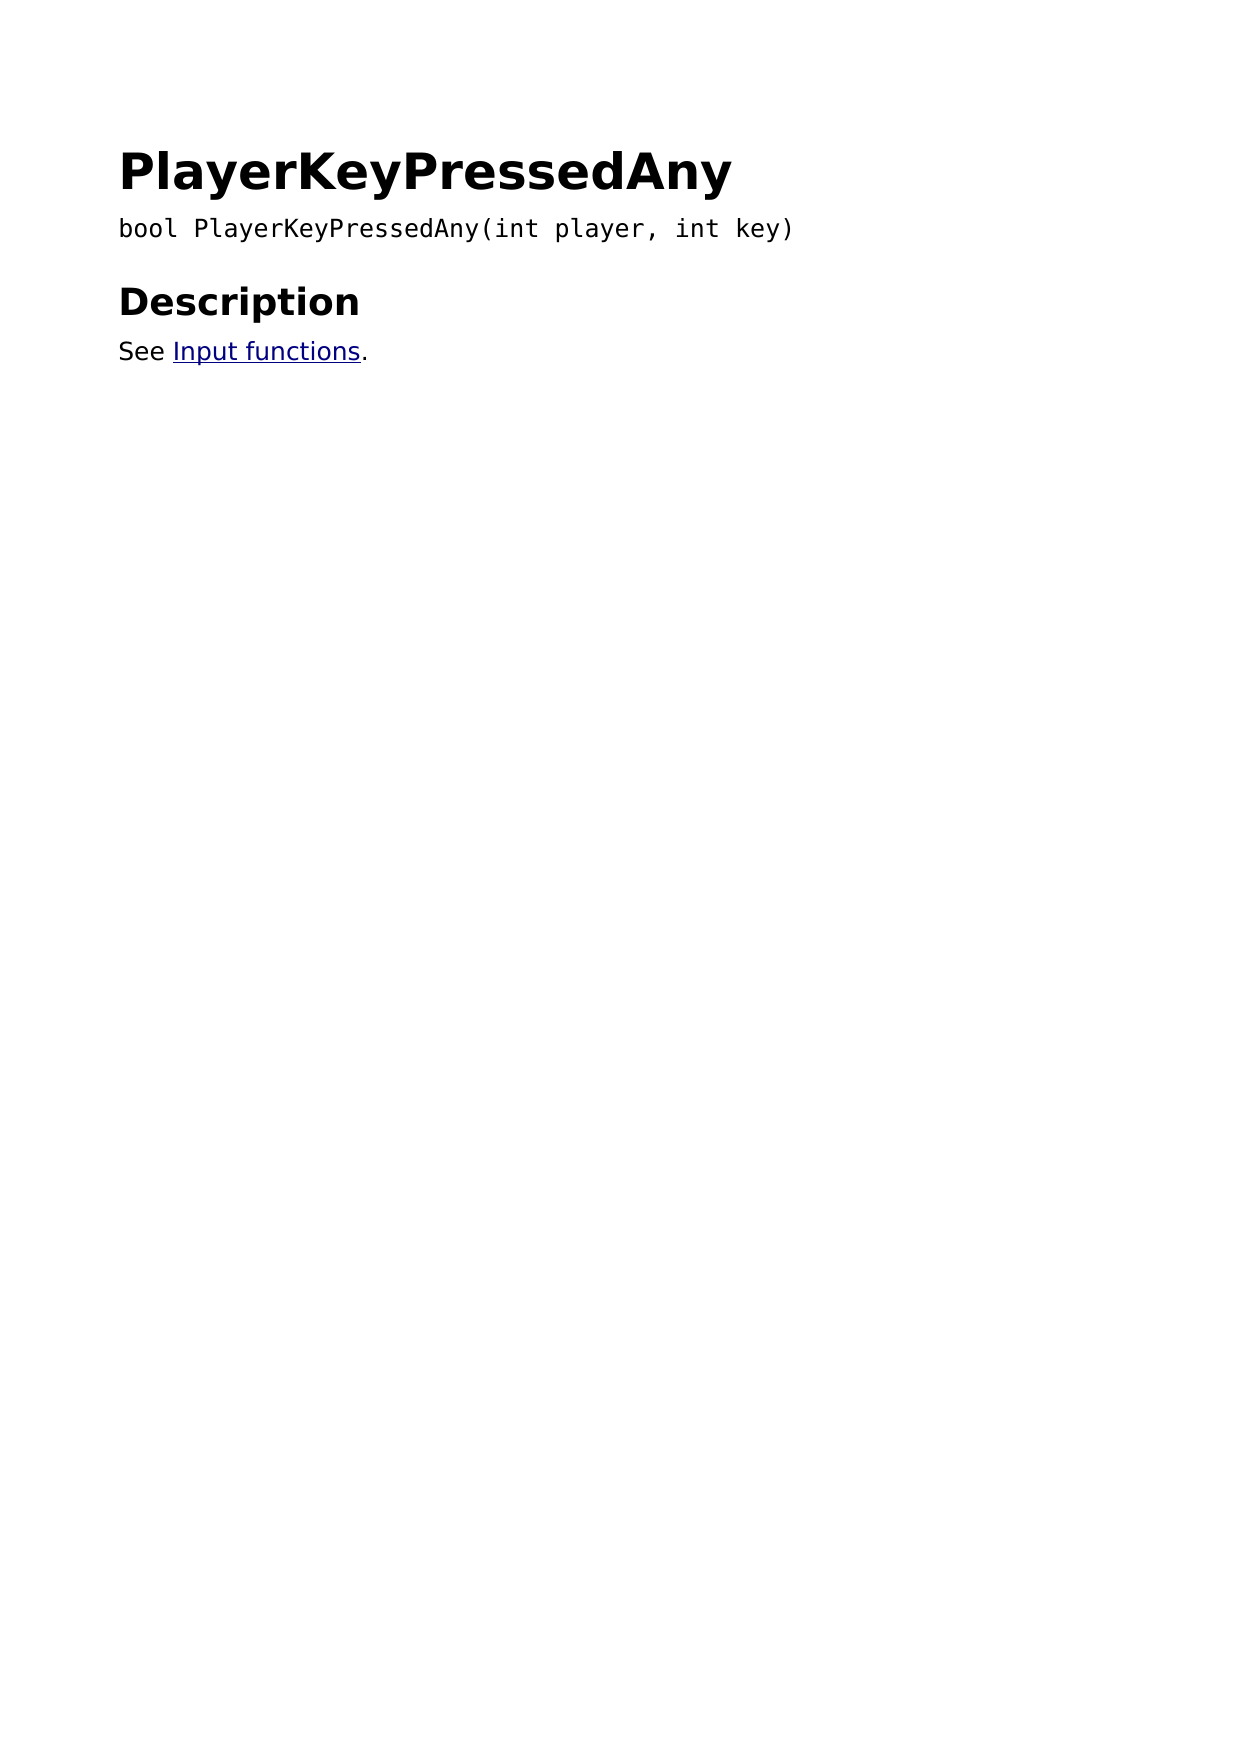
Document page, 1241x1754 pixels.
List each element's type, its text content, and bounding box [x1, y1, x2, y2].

subtitle PlayerKeyPressedAny [118, 143, 1122, 201]
text bool PlayerKeyPressedAny(int player, int key) [118, 214, 1122, 243]
subtitle Description [118, 281, 1122, 324]
text See Input functions. [118, 337, 1122, 366]
